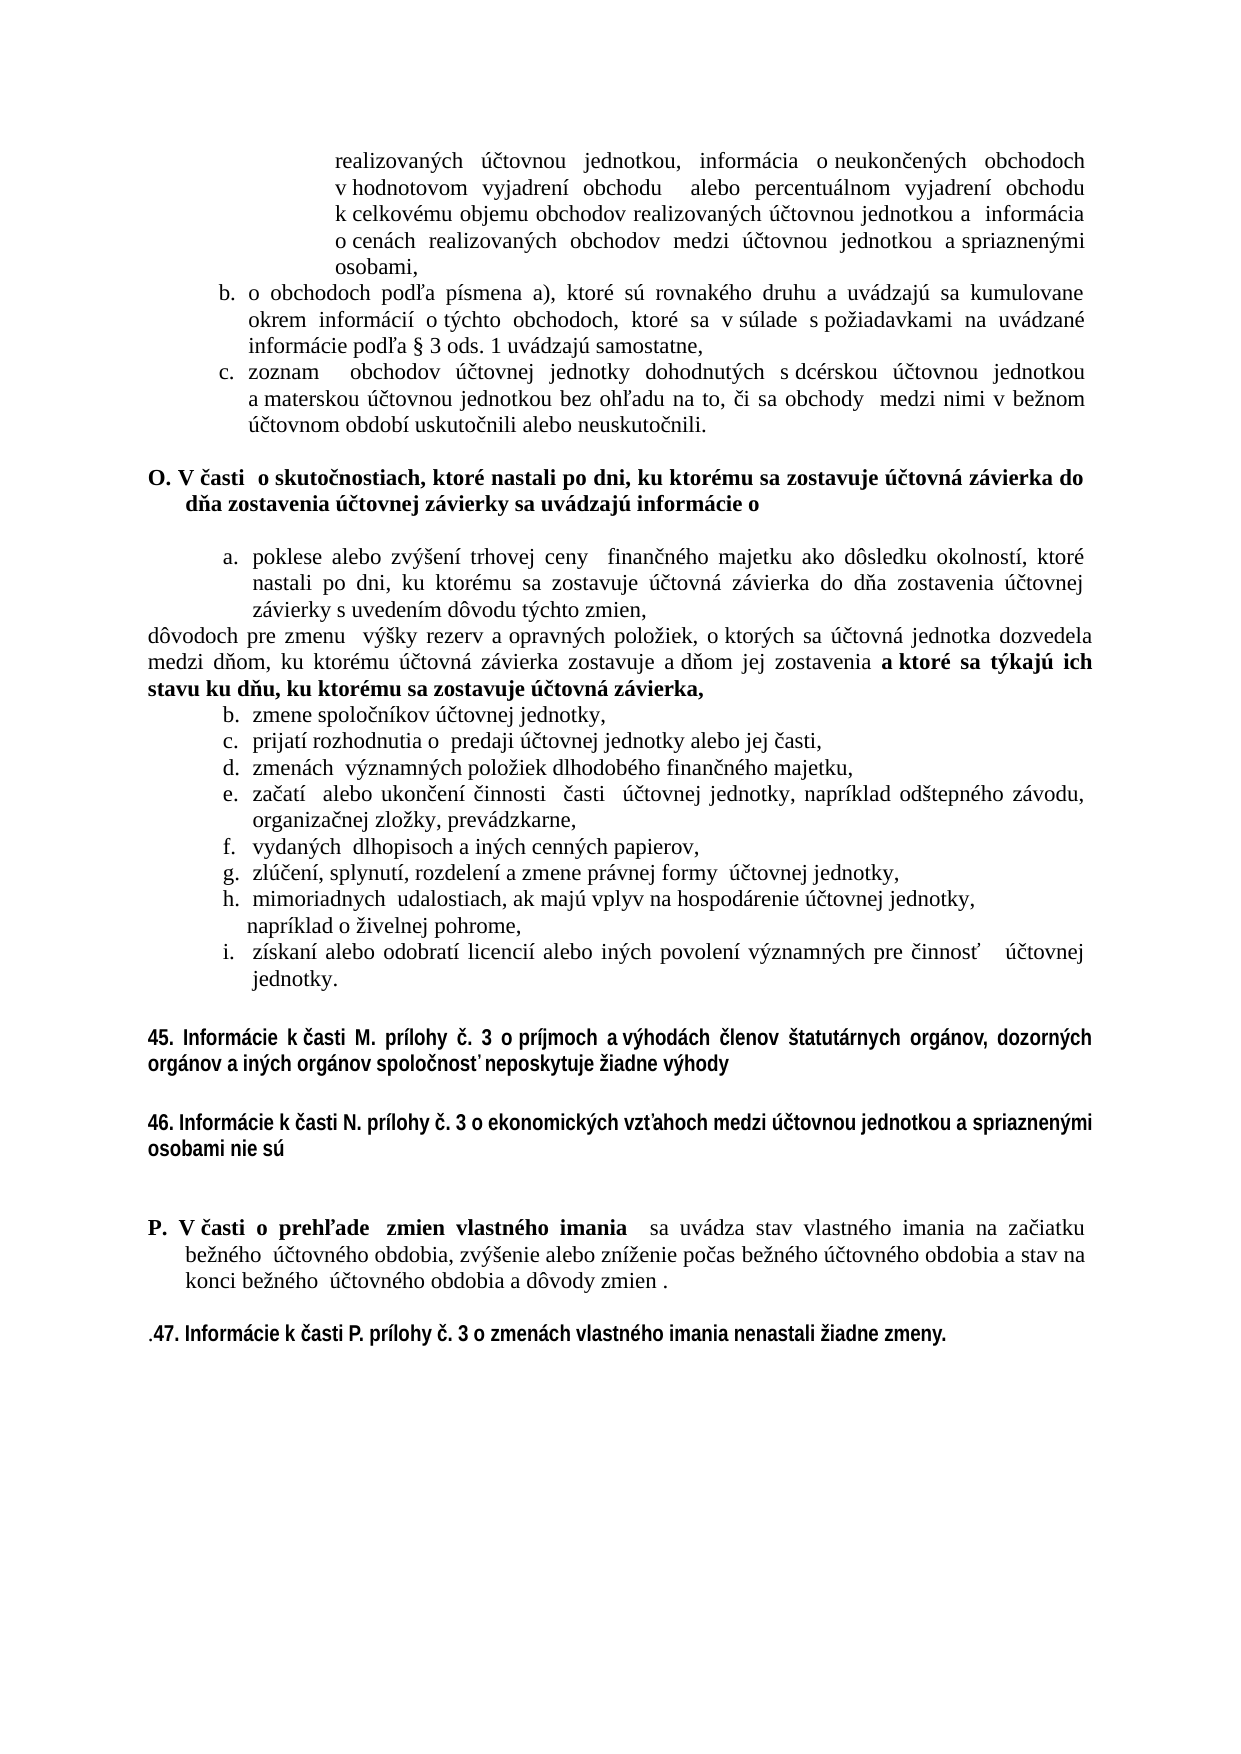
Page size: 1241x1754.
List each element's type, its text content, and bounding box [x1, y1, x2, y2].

text P. V časti o prehľade zmien vlastného imania sa uvádza stav vlastného imania na začiatku bežného účtovného obdobia, zvýšenie alebo zníženie počas bežného účtovného obdobia a stav na konci bežného účtovného obdobia a dôvody zmien . [148, 1214, 1085, 1293]
list prijatí rozhodnutia o predaji účtovnej jednotky alebo jej časti, [223, 727, 1085, 754]
text O. V časti o skutočnostiach, ktoré nastali po dni, ku ktorému sa zostavuje účtovná závierka do dňa zostavenia účtovnej závierky sa uvádzajú informácie o [148, 464, 1085, 517]
list o obchodoch podľa písmena a), ktoré sú rovnakého druhu a uvádzajú sa kumulovane okrem informácií o týchto obchodoch, ktoré sa v súlade s požiadavkami na uvádzané informácie podľa § 3 ods. 1 uvádzajú samostatne, [218, 279, 1085, 358]
list zmene spoločníkov účtovnej jednotky, [223, 701, 1085, 727]
text 46. Informácie k časti N. prílohy č. 3 o ekonomických vzťahoch medzi účtovnou jednotkou a spriaznenými osobami nie sú [148, 1109, 1093, 1162]
text napríklad o živelnej pohrome, [207, 912, 1085, 938]
text .47. Informácie k časti P. prílohy č. 3 o zmenách vlastného imania nenastali žiadne zmeny. [148, 1320, 1085, 1346]
text dôvodoch pre zmenu výšky rezerv a opravných položiek, o ktorých sa účtovná jednotka dozvedela medzi dňom, ku ktorému účtovná závierka zostavuje a dňom jej zostavenia a ktoré sa týkajú ich stavu ku dňu, ku ktorému sa zostavuje účtovná závierka, [148, 622, 1093, 701]
list zmenách významných položiek dlhodobého finančného majetku, [223, 754, 1085, 780]
text 45. Informácie k časti M. prílohy č. 3 o príjmoch a výhodách členov štatutárnych orgánov, dozorných orgánov a iných orgánov spoločnosť neposkytuje žiadne výhody [148, 1023, 1093, 1076]
list poklese alebo zvýšení trhovej ceny finančného majetku ako dôsledku okolností, ktoré nastali po dni, ku ktorému sa zostavuje účtovná závierka do dňa zostavenia účtovnej závierky s uvedením dôvodu týchto zmien, [223, 543, 1085, 622]
list zlúčení, splynutí, rozdelení a zmene právnej formy účtovnej jednotky, [223, 859, 1085, 886]
list vydaných dlhopisoch a iných cenných papierov, [223, 833, 1085, 859]
list získaní alebo odobratí licencií alebo iných povolení významných pre činnosť účtovnej jednotky. [223, 938, 1085, 991]
list mimoriadnych udalostiach, ak majú vplyv na hospodárenie účtovnej jednotky, [223, 886, 1085, 912]
list začatí alebo ukončení činnosti časti účtovnej jednotky, napríklad odštepného závodu, organizačnej zložky, prevádzkarne, [223, 780, 1085, 833]
list realizovaných účtovnou jednotkou, informácia o neukončených obchodoch v hodnotovom vyjadrení obchodu alebo percentuálnom vyjadrení obchodu k celkovému objemu obchodov realizovaných účtovnou jednotkou a informácia o cenách realizovaných obchodov medzi účtovnou jednotkou a spriaznenými osobami, [298, 148, 1085, 279]
list zoznam obchodov účtovnej jednotky dohodnutých s dcérskou účtovnou jednotkou a materskou účtovnou jednotkou bez ohľadu na to, či sa obchody medzi nimi v bežnom účtovnom období uskutočnili alebo neuskutočnili. [218, 358, 1085, 437]
